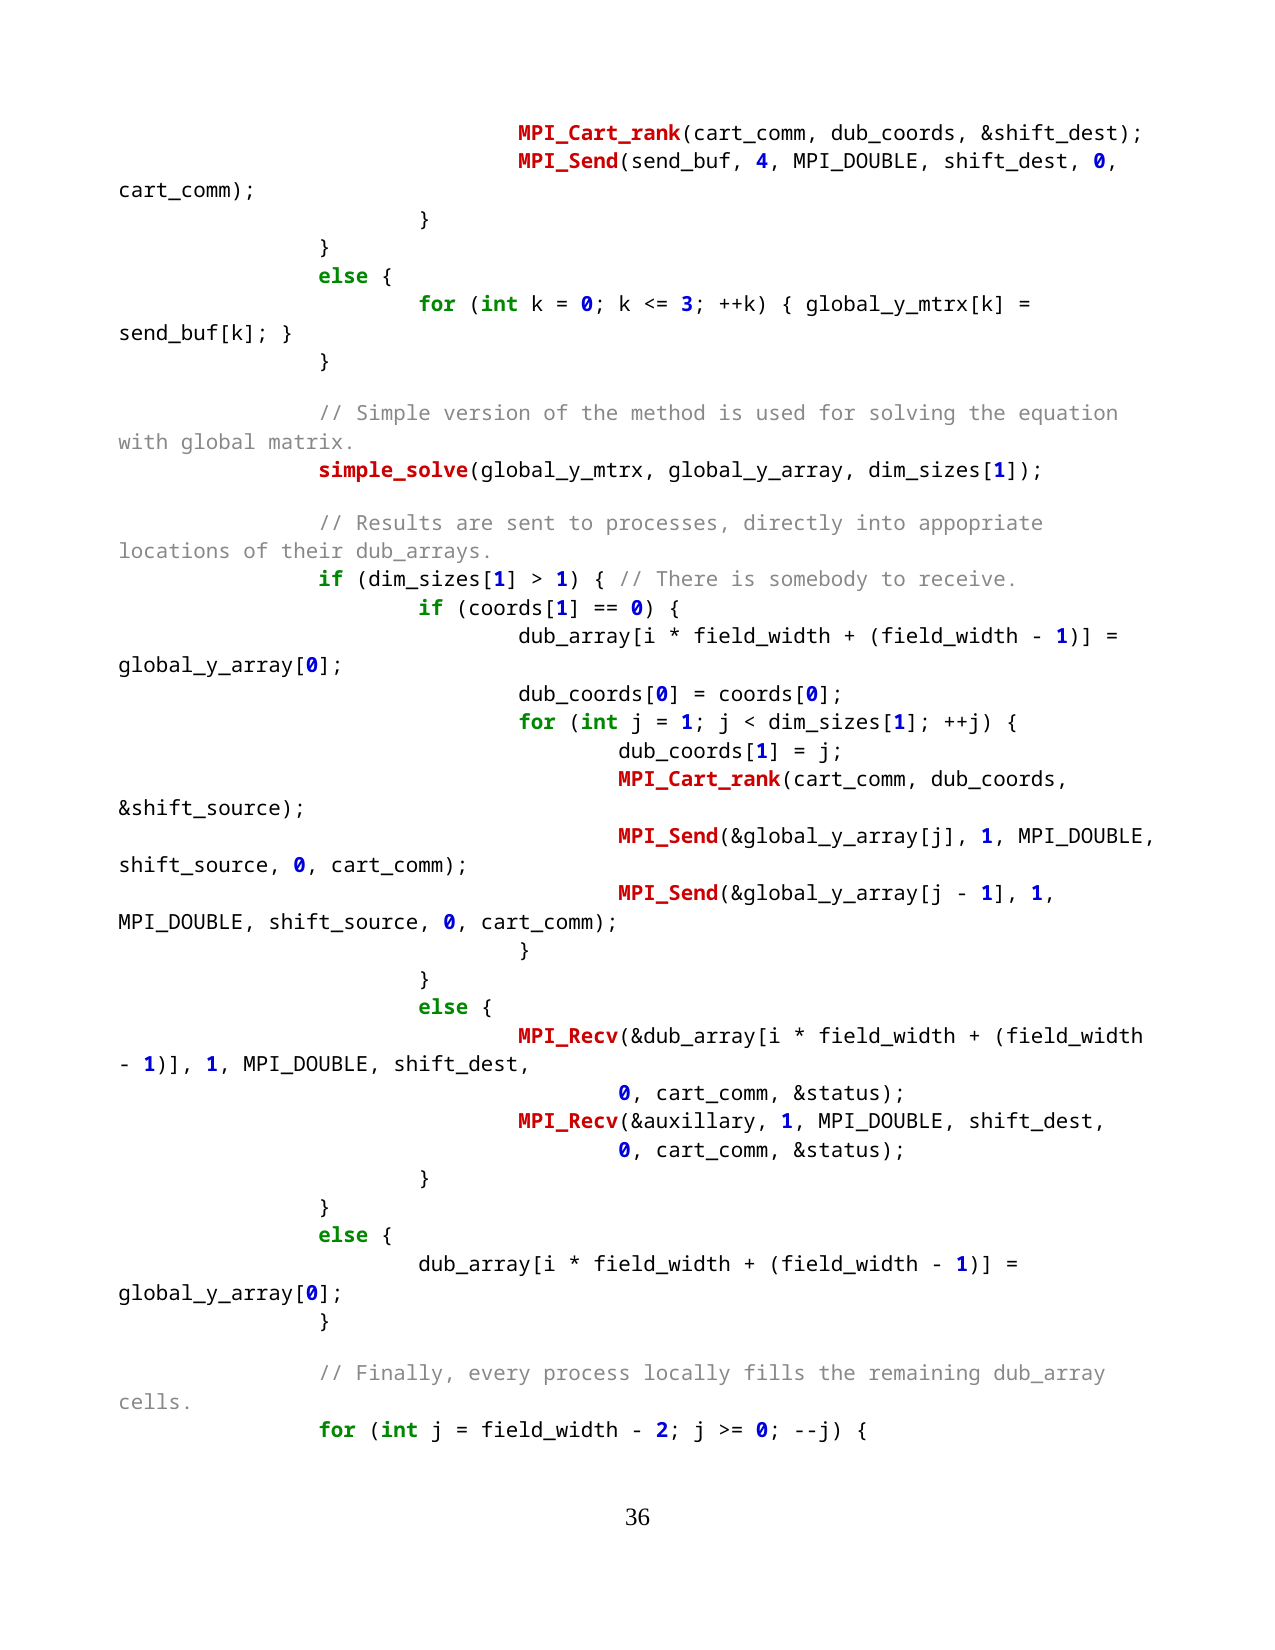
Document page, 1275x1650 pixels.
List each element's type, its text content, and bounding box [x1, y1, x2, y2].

text MPI_Recv(&auxillary, 1, MPI_DOUBLE, shift_dest, [118, 1106, 1157, 1135]
text for (int k = 0; k <= 3; ++k) { global_y_mtrx[k] = send_buf[k]; } [118, 289, 1157, 346]
text // Finally, every process locally fills the remaining dub_array cells. [118, 1358, 1157, 1415]
text } [118, 346, 1157, 375]
text MPI_Send(&global_y_array[j - 1], 1, MPI_DOUBLE, shift_source, 0, cart_comm); [118, 878, 1157, 935]
text // Results are sent to processes, directly into appopriate locations of their dub_arrays. [118, 508, 1157, 564]
text } [118, 204, 1157, 232]
text 0, cart_comm, &status); [118, 1135, 1157, 1163]
text MPI_Send(send_buf, 4, MPI_DOUBLE, shift_dest, 0, cart_comm); [118, 147, 1157, 204]
text dub_array[i * field_width + (field_width - 1)] = global_y_array[0]; [118, 1249, 1157, 1306]
text if (dim_sizes[1] > 1) { // There is somebody to receive. [118, 564, 1157, 593]
text if (coords[1] == 0) { [118, 593, 1157, 622]
text simple_solve(global_y_mtrx, global_y_array, dim_sizes[1]); [118, 455, 1157, 484]
text else { [118, 261, 1157, 289]
text dub_coords[0] = coords[0]; [118, 679, 1157, 707]
text 0, cart_comm, &status); [118, 1078, 1157, 1106]
text for (int j = field_width - 2; j >= 0; --j) { [118, 1415, 1157, 1444]
text // Simple version of the method is used for solving the equation with global matrix. [118, 398, 1157, 455]
text dub_coords[1] = j; [118, 736, 1157, 764]
text } [118, 964, 1157, 992]
text dub_array[i * field_width + (field_width - 1)] = global_y_array[0]; [118, 622, 1157, 679]
text } [118, 1306, 1157, 1334]
text } [118, 935, 1157, 964]
text MPI_Cart_rank(cart_comm, dub_coords, &shift_dest); [118, 118, 1157, 147]
text MPI_Cart_rank(cart_comm, dub_coords, &shift_source); [118, 764, 1157, 821]
text else { [118, 992, 1157, 1021]
text } [118, 1192, 1157, 1221]
text } [118, 232, 1157, 261]
text else { [118, 1221, 1157, 1249]
text for (int j = 1; j < dim_sizes[1]; ++j) { [118, 707, 1157, 736]
text MPI_Send(&global_y_array[j], 1, MPI_DOUBLE, shift_source, 0, cart_comm); [118, 821, 1157, 878]
text } [118, 1163, 1157, 1192]
text MPI_Recv(&dub_array[i * field_width + (field_width - 1)], 1, MPI_DOUBLE, shift_dest, [118, 1021, 1157, 1078]
